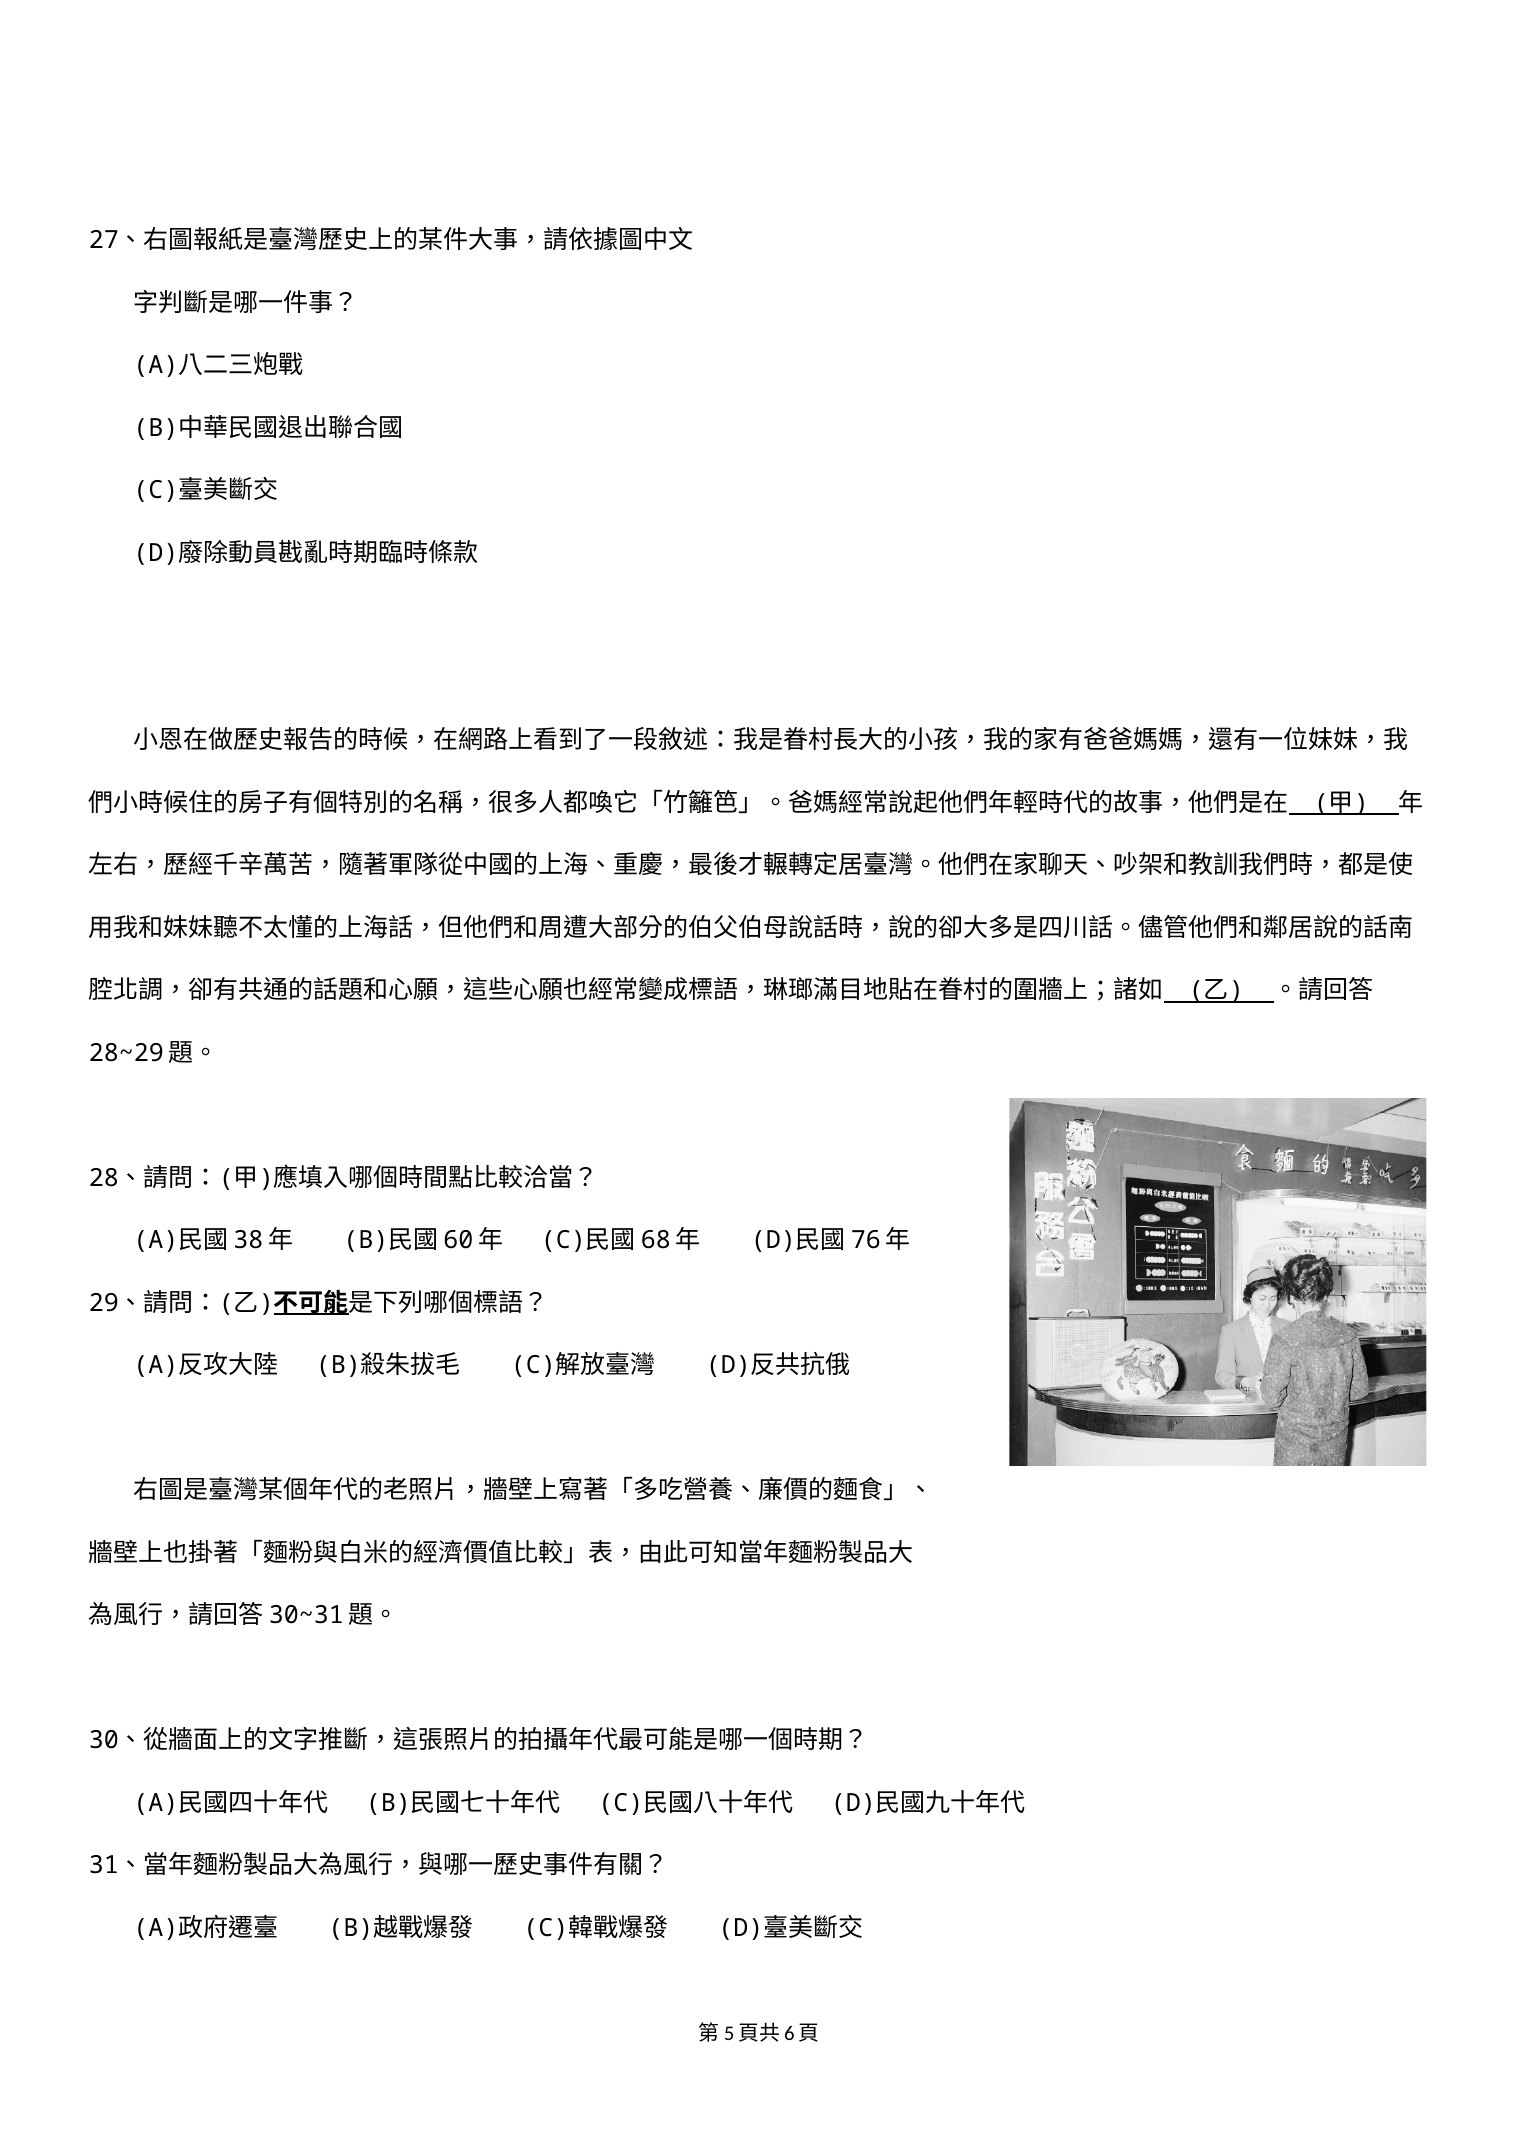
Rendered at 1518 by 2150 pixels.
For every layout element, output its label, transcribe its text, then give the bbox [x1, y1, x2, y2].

text (A)政府遷臺 (B)越戰爆發 (C)韓戰爆發 (D)臺美斷交 [133, 1884, 1429, 1946]
text (A)八二三炮戰 [133, 321, 1429, 384]
text 27、右圖報紙是臺灣歷史上的某件大事，請依據圖中文字判斷是哪一件事？ [89, 196, 709, 321]
text (B)中華民國退出聯合國 [133, 384, 1429, 446]
text (A)民國四十年代 (B)民國七十年代 (C)民國八十年代 (D)民國九十年代 [133, 1759, 1429, 1821]
text 30、從牆面上的文字推斷，這張照片的拍攝年代最可能是哪一個時期？ [89, 1696, 1429, 1759]
text 右圖是臺灣某個年代的老照片，牆壁上寫著「多吃營養、廉價的麵食」、牆壁上也掛著「麵粉與白米的經濟價值比較」表，由此可知當年麵粉製品大為風行，請回答30~31題。 [89, 1446, 931, 1634]
text 28、請問：(甲)應填入哪個時間點比較洽當？ [89, 1134, 1009, 1196]
text 小恩在做歷史報告的時候，在網路上看到了一段敘述：我是眷村長大的小孩，我的家有爸爸媽媽，還有一位妹妹，我們小時候住的房子有個特別的名稱，很多人都喚它「竹籬笆」。爸媽經常說起他們年輕時代的故事，他們是在 (甲) 年左右，歷經千辛萬苦，隨著軍隊從中國的上海、重慶，最後才輾轉定居臺灣。他們在家聊天、吵架和教訓我們時，都是使用我和妹妹聽不太懂的上海話，但他們和周遭大部分的伯父伯母說話時，說的卻大多是四川話。儘管他們和鄰居說的話南腔北調，卻有共通的話題和心願，這些心願也經常變成標語，琳瑯滿目地貼在眷村的圍牆上；諸如 (乙) 。請回答28~29題。 [89, 696, 1429, 1071]
text (C)臺美斷交 [133, 446, 1429, 509]
text 29、請問：(乙)不可能是下列哪個標語？ [89, 1259, 1009, 1321]
text 31、當年麵粉製品大為風行，與哪一歷史事件有關？ [89, 1821, 1429, 1884]
text (D)廢除動員戡亂時期臨時條款 [133, 509, 1429, 571]
text (A)民國38年 (B)民國60年 (C)民國68年 (D)民國76年 [133, 1196, 1009, 1259]
text (A)反攻大陸 (B)殺朱拔毛 (C)解放臺灣 (D)反共抗俄 [133, 1321, 1009, 1384]
